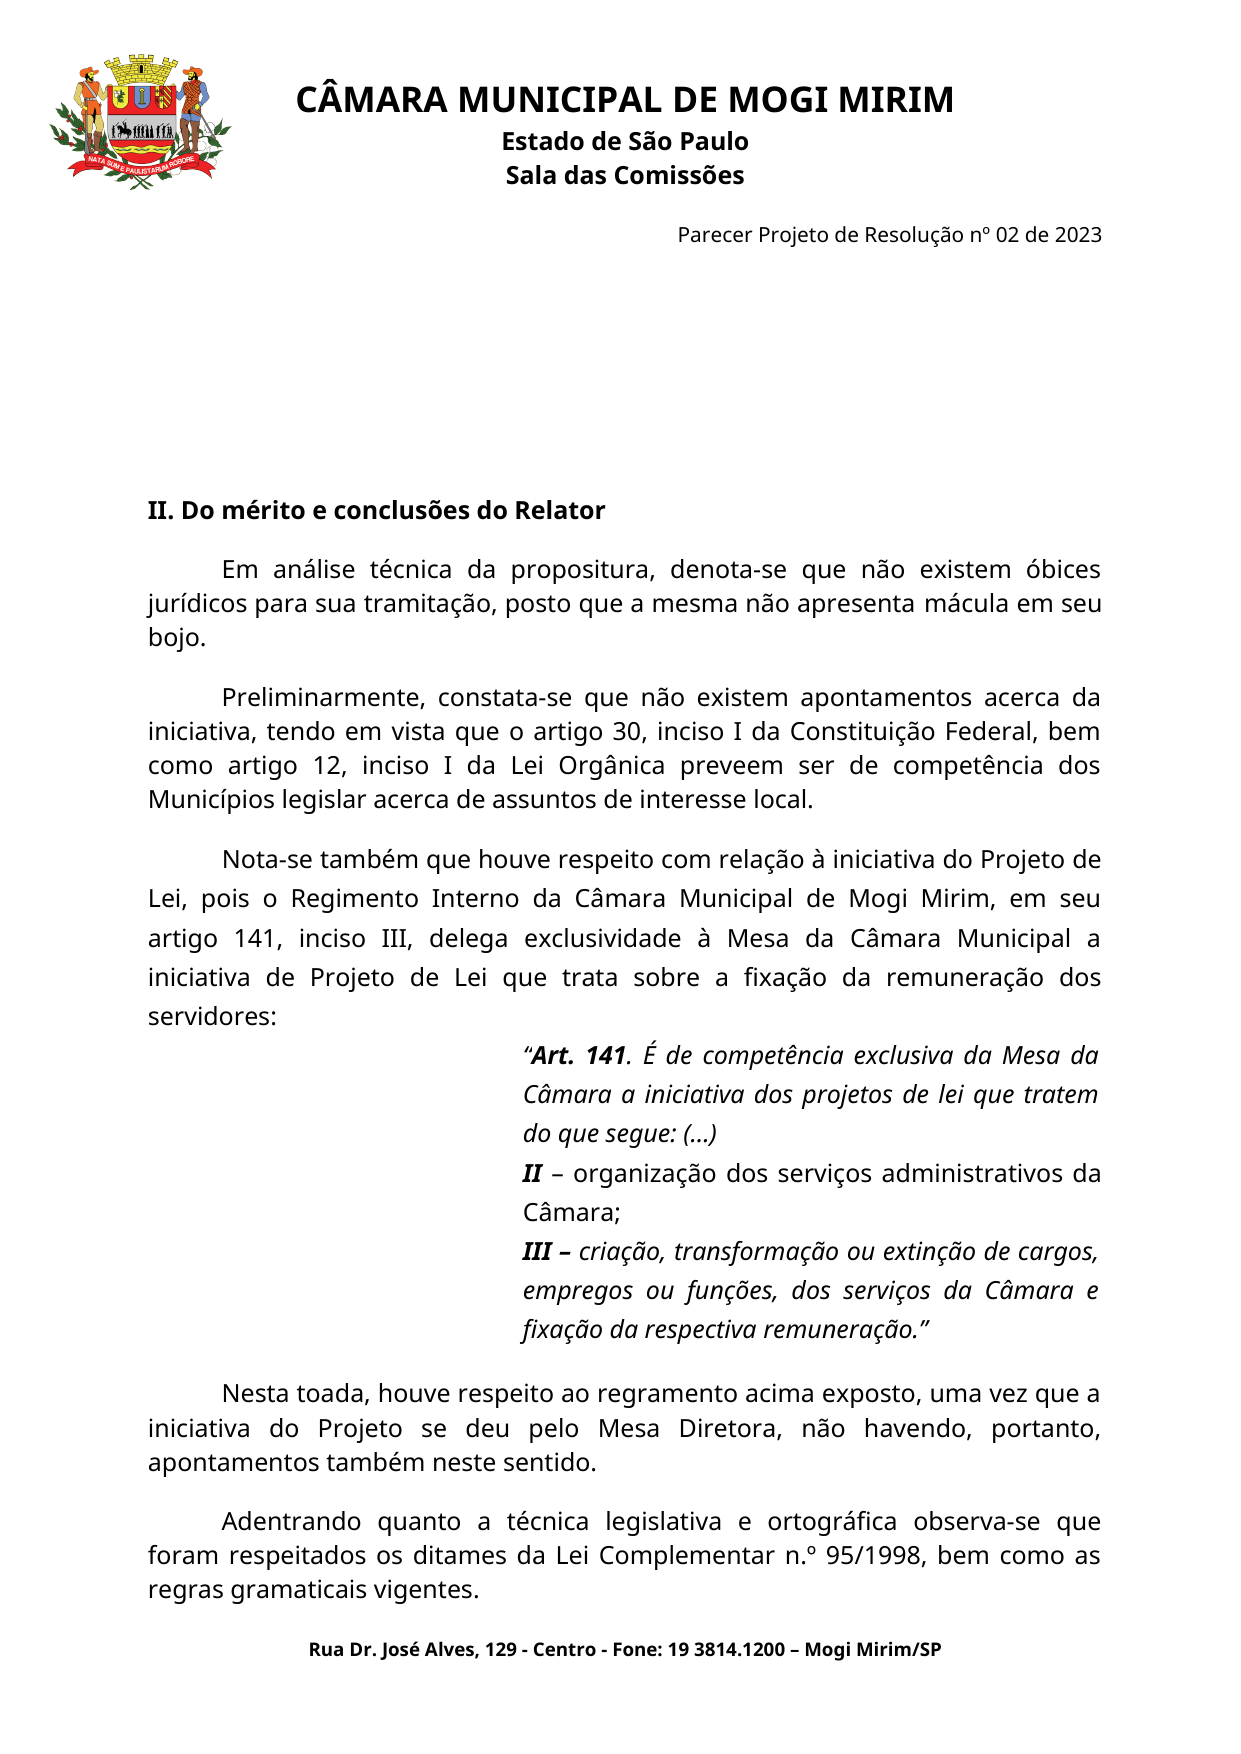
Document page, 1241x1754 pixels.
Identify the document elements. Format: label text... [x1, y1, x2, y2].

text Em análise técnica da propositura, denota-se que não existem óbices jurídicos para sua tramitação, posto que a mesma não apresenta mácula em seu bojo. [148, 552, 1103, 654]
text II. Do mérito e conclusões do Relator [148, 493, 1103, 527]
text II – organização dos serviços administrativos da Câmara; [523, 1155, 1103, 1228]
text Nesta toada, houve respeito ao regramento acima exposto, uma vez que a iniciativa do Projeto se deu pelo Mesa Diretora, não havendo, portanto, apontamentos também neste sentido. [148, 1376, 1103, 1478]
text III – criação, transformação ou extinção de cargos, empregos ou funções, dos serviços da Câmara e fixação da respectiva remuneração.” [523, 1234, 1103, 1346]
text Nota-se também que houve respeito com relação à iniciativa do Projeto de Lei, pois o Regimento Interno da Câmara Municipal de Mogi Mirim, em seu artigo 141, inciso III, delega exclusividade à Mesa da Câmara Municipal a iniciativa de Projeto de Lei que trata sobre a fixação da remuneração dos servidores: [148, 842, 1103, 1033]
text Preliminarmente, constata-se que não existem apontamentos acerca da iniciativa, tendo em vista que o artigo 30, inciso I da Constituição Federal, bem como artigo 12, inciso I da Lei Orgânica preveem ser de competência dos Municípios legislar acerca de assuntos de interesse local. [148, 679, 1103, 815]
text “Art. 141. É de competência exclusiva da Mesa da Câmara a iniciativa dos projetos de lei que tratem do que segue: (…) [523, 1038, 1103, 1150]
picture [26, 42, 253, 202]
text Adentrando quanto a técnica legislativa e ortográfica observa-se que foram respeitados os ditames da Lei Complementar n.º 95/1998, bem como as regras gramaticais vigentes. [148, 1503, 1103, 1606]
